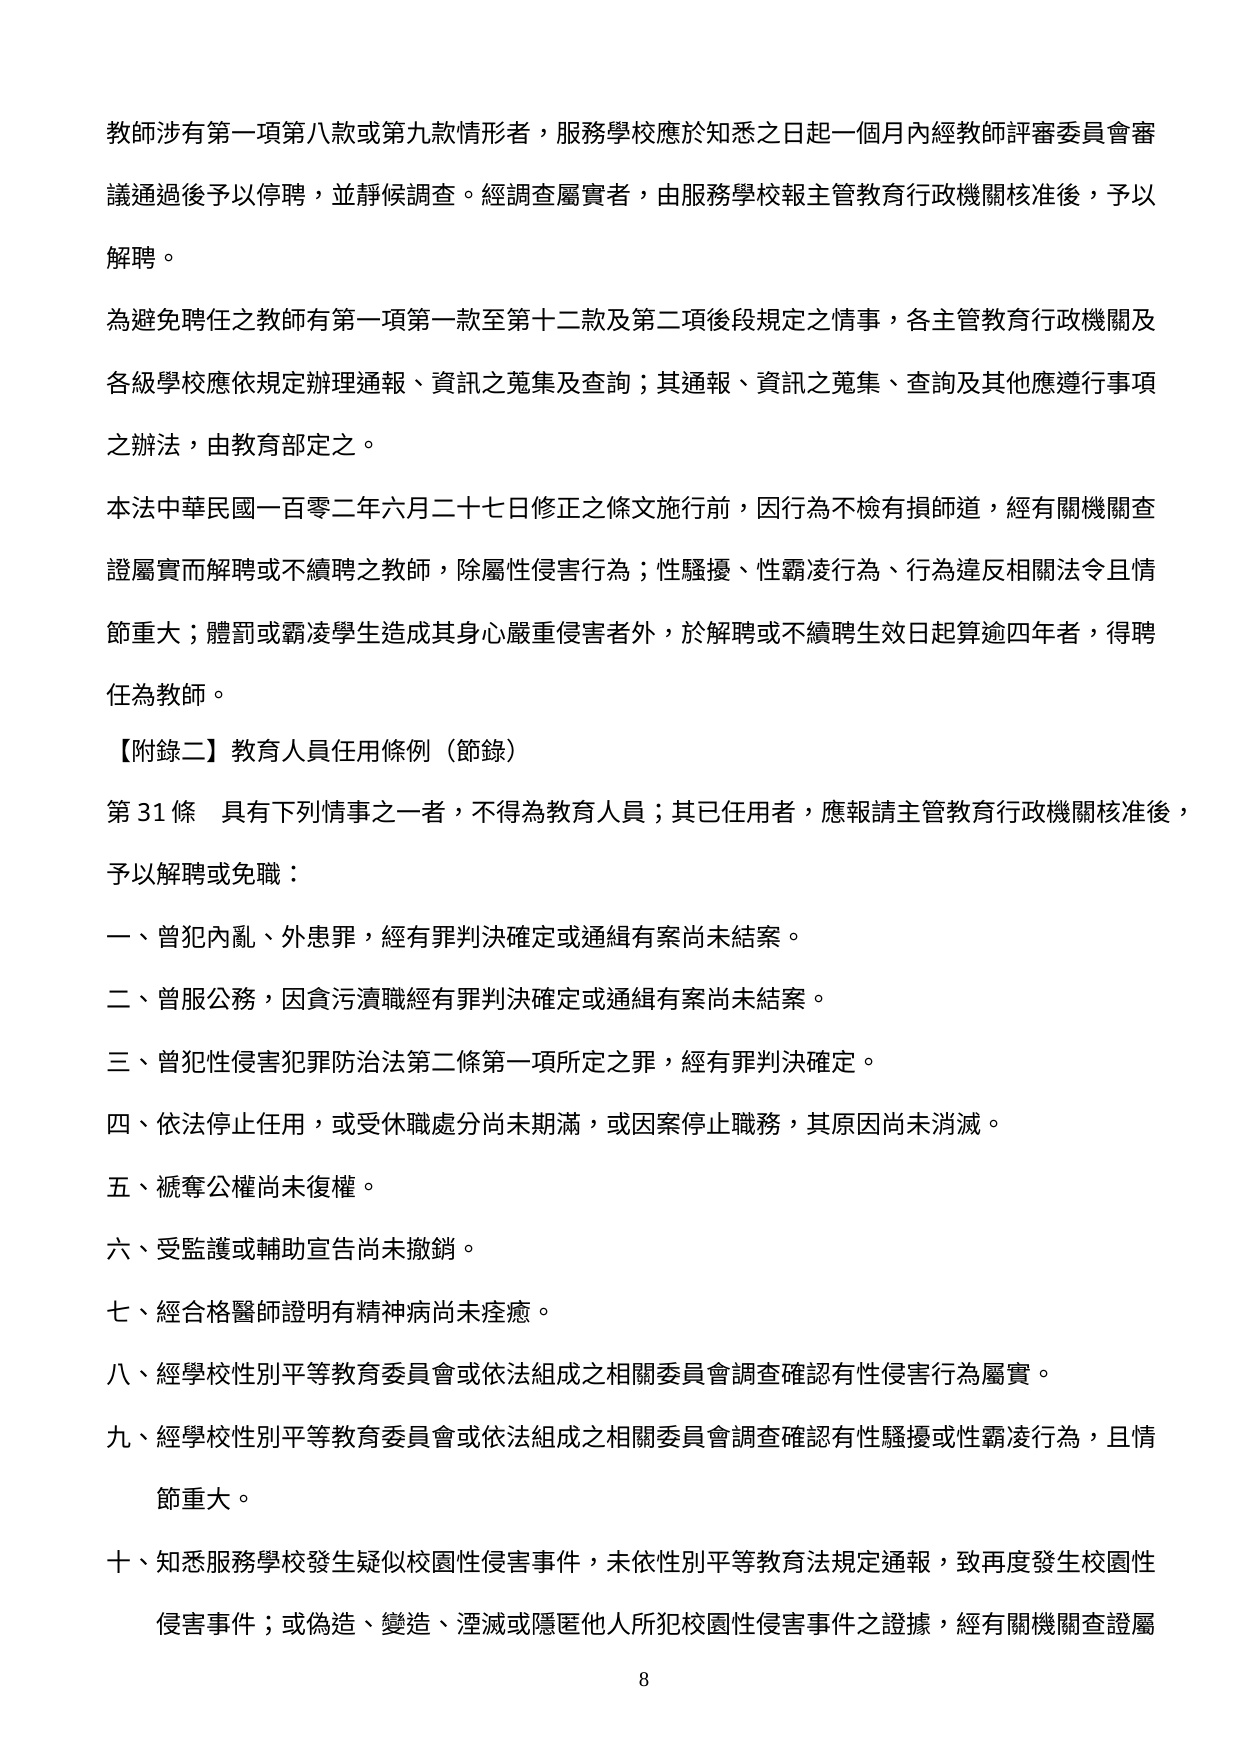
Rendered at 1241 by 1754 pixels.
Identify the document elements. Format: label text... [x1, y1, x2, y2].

text 三、曾犯性侵害犯罪防治法第二條第一項所定之罪，經有罪判決確定。 [106, 1019, 1181, 1081]
text 八、經學校性別平等教育委員會或依法組成之相關委員會調查確認有性侵害行為屬實。 [106, 1331, 1181, 1394]
text 四、依法停止任用，或受休職處分尚未期滿，或因案停止職務，其原因尚未消滅。 [106, 1081, 1181, 1144]
text 【附錄二】教育人員任用條例（節錄） [106, 727, 1181, 769]
text 一、曾犯內亂、外患罪，經有罪判決確定或通緝有案尚未結案。 [106, 894, 1181, 956]
text 九、經學校性別平等教育委員會或依法組成之相關委員會調查確認有性騷擾或性霸凌行為，且情節重大。 [106, 1394, 1181, 1519]
text 七、經合格醫師證明有精神病尚未痊癒。 [106, 1269, 1181, 1331]
text 十、知悉服務學校發生疑似校園性侵害事件，未依性別平等教育法規定通報，致再度發生校園性侵害事件；或偽造、變造、湮滅或隱匿他人所犯校園性侵害事件之證據，經有關機關查證屬 [106, 1519, 1181, 1644]
text 二、曾服公務，因貪污瀆職經有罪判決確定或通緝有案尚未結案。 [106, 956, 1181, 1019]
text 教師涉有第一項第八款或第九款情形者，服務學校應於知悉之日起一個月內經教師評審委員會審議通過後予以停聘，並靜候調查。經調查屬實者，由服務學校報主管教育行政機關核准後，予以解聘。 [106, 90, 1181, 277]
text 第31條 具有下列情事之一者，不得為教育人員；其已任用者，應報請主管教育行政機關核准後，予以解聘或免職： [106, 769, 1181, 894]
text 為避免聘任之教師有第一項第一款至第十二款及第二項後段規定之情事，各主管教育行政機關及各級學校應依規定辦理通報、資訊之蒐集及查詢；其通報、資訊之蒐集、查詢及其他應遵行事項之辦法，由教育部定之。 [106, 277, 1181, 465]
text 本法中華民國一百零二年六月二十七日修正之條文施行前，因行為不檢有損師道，經有關機關查證屬實而解聘或不續聘之教師，除屬性侵害行為；性騷擾、性霸凌行為、行為違反相關法令且情節重大；體罰或霸凌學生造成其身心嚴重侵害者外，於解聘或不續聘生效日起算逾四年者，得聘任為教師。 [106, 465, 1181, 715]
text 五、褫奪公權尚未復權。 [106, 1144, 1181, 1206]
text 六、受監護或輔助宣告尚未撤銷。 [106, 1206, 1181, 1269]
